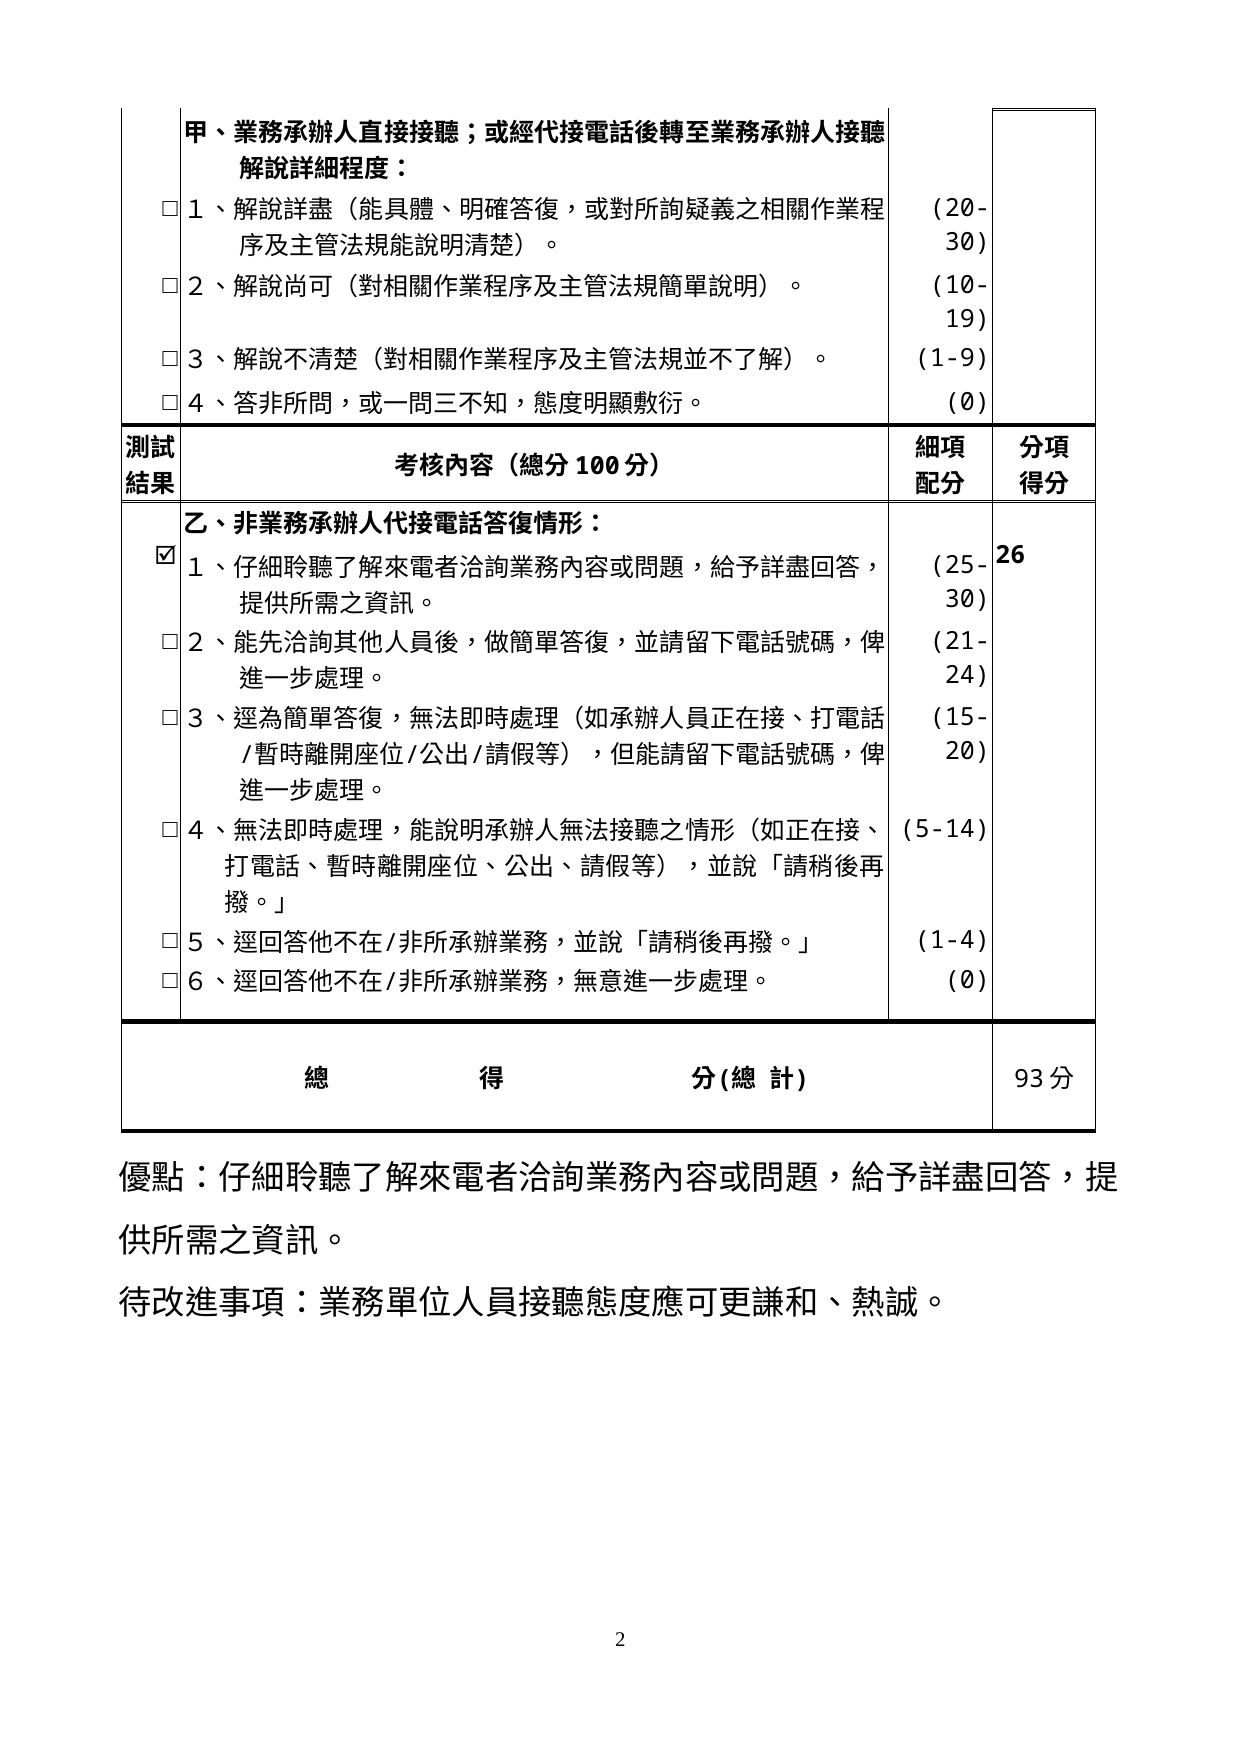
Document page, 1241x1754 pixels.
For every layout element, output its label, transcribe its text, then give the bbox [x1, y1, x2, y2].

table_cell (25-30) [889, 544, 992, 619]
table_cell □ [122, 695, 180, 807]
table_cell 26 [993, 503, 1095, 1019]
table_cell ４、無法即時處理，能說明承辦人無法接聽之情形（如正在接、打電話、暫時離開座位、公出、請假等），並說「請稍後再撥。」 [181, 807, 888, 919]
table_cell □ [122, 620, 180, 695]
table_cell 93分 [993, 1024, 1095, 1129]
text 待改進事項：業務單位人員接聽態度應可更謙和、熱誠。 [118, 1258, 1122, 1321]
table_cell [993, 111, 1095, 423]
table_cell (0) [889, 958, 992, 1019]
table_cell ３、解說不清楚（對相關作業程序及主管法規並不了解）。 [181, 335, 888, 378]
table_cell □ [122, 919, 180, 958]
table_cell ２、解說尚可（對相關作業程序及主管法規簡單說明）。 [181, 262, 888, 335]
table_cell (1-4) [889, 919, 992, 958]
table_cell □ [122, 335, 180, 378]
table_cell (0) [889, 379, 992, 423]
table_cell 總 得 分(總 計) [122, 1024, 992, 1129]
table_cell 考核內容（總分100分） [181, 427, 888, 500]
text 優點：仔細聆聽了解來電者洽詢業務內容或問題，給予詳盡回答，提供所需之資訊。 [118, 1133, 1122, 1258]
table_cell  [122, 544, 180, 619]
table_cell [122, 503, 180, 544]
table_cell １、仔細聆聽了解來電者洽詢業務內容或問題，給予詳盡回答，提供所需之資訊。 [181, 544, 888, 619]
table_cell □ [122, 185, 180, 262]
table_cell ５、逕回答他不在/非所承辦業務，並說「請稍後再撥。」 [181, 919, 888, 958]
table_cell (15-20) [889, 695, 992, 807]
table_cell □ [122, 262, 180, 335]
table_cell １、解說詳盡（能具體、明確答復，或對所詢疑義之相關作業程序及主管法規能說明清楚）。 [181, 185, 888, 262]
table_cell (20-30) [889, 185, 992, 262]
table_cell [889, 503, 992, 544]
table_cell 甲、業務承辦人直接接聽；或經代接電話後轉至業務承辦人接聽解說詳細程度： [181, 108, 888, 185]
table_cell 乙、非業務承辦人代接電話答復情形： [181, 503, 888, 544]
table_cell ４、答非所問，或一問三不知，態度明顯敷衍。 [181, 379, 888, 423]
table_cell ３、逕為簡單答復，無法即時處理（如承辦人員正在接、打電話/暫時離開座位/公出/請假等），但能請留下電話號碼，俾進一步處理。 [181, 695, 888, 807]
table_cell (1-9) [889, 335, 992, 378]
table_cell □ [122, 379, 180, 423]
table_cell (10-19) [889, 262, 992, 335]
table_cell (21-24) [889, 620, 992, 695]
table_cell 分項 得分 [993, 427, 1095, 500]
table_cell [122, 108, 180, 185]
table_cell [889, 108, 992, 185]
table_cell □ [122, 958, 180, 1019]
table_cell ６、逕回答他不在/非所承辦業務，無意進一步處理。 [181, 958, 888, 1019]
table_cell ２、能先洽詢其他人員後，做簡單答復，並請留下電話號碼，俾進一步處理。 [181, 620, 888, 695]
table_cell 測試 結果 [122, 427, 180, 500]
table_cell 細項 配分 [889, 427, 992, 500]
table_cell □ [122, 807, 180, 919]
table_cell (5-14) [889, 807, 992, 919]
